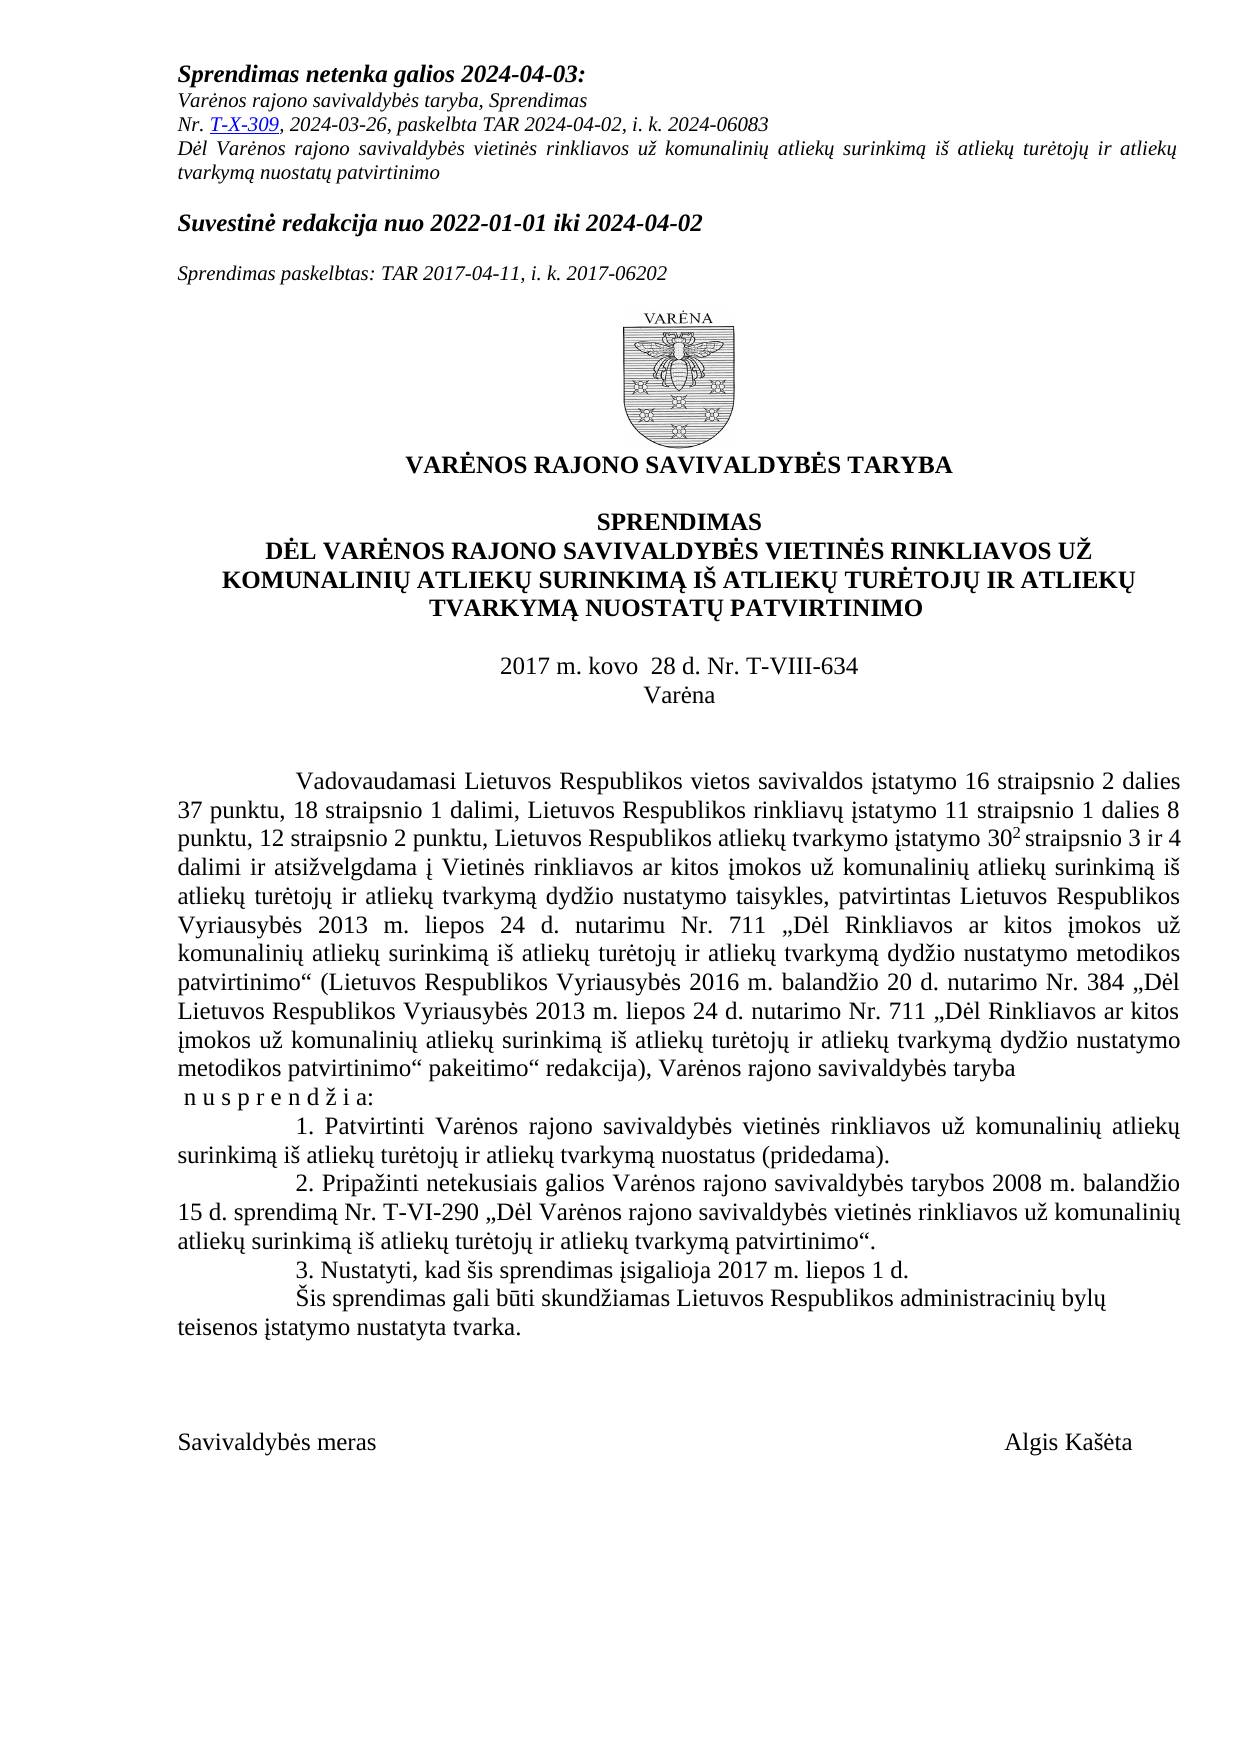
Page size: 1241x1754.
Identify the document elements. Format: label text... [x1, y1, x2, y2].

text Dėl Varėnos rajono savivaldybės vietinės rinkliavos už komunalinių atliekų surinkimą iš atliekų turėtojų ir atliekų tvarkymą nuostatų patvirtinimo [177, 136, 1181, 184]
text n u s p r e n d ž i a: [177, 1082, 1181, 1111]
text DĖL VARĖNOS RAJONO SAVIVALDYBĖS VIETINĖS RINKLIAVOS UŽ KOMUNALINIŲ ATLIEKŲ SURINKIMĄ IŠ ATLIEKŲ TURĖTOJŲ IR ATLIEKŲ TVARKYMĄ NUOSTATŲ PATVIRTINIMO [177, 536, 1181, 622]
text Varėna [177, 680, 1181, 708]
text 1. Patvirtinti Varėnos rajono savivaldybės vietinės rinkliavos už komunalinių atliekų surinkimą iš atliekų turėtojų ir atliekų tvarkymą nuostatus (pridedama). [177, 1111, 1181, 1168]
text VARĖNOS RAJONO SAVIVALDYBĖS TARYBA [177, 450, 1181, 478]
text Nr. T-X-309, 2024-03-26, paskelbta TAR 2024-04-02, i. k. 2024-06083 [177, 112, 1181, 136]
text 3. Nustatyti, kad šis sprendimas įsigalioja 2017 m. liepos 1 d. [177, 1255, 1181, 1283]
subtitle Savivaldybės meras Algis Kašėta [177, 1427, 1181, 1456]
text Sprendimas netenka galios 2024-04-03: [177, 59, 1181, 88]
text 2. Pripažinti netekusiais galios Varėnos rajono savivaldybės tarybos 2008 m. balandžio 15 d. sprendimą Nr. T-VI-290 „Dėl Varėnos rajono savivaldybės vietinės rinkliavos už komunalinių atliekų surinkimą iš atliekų turėtojų ir atliekų tvarkymą patvirtinimo“. [177, 1168, 1181, 1255]
text Suvestinė redakcija nuo 2022-01-01 iki 2024-04-02 [177, 208, 1181, 237]
text SPRENDIMAS [177, 507, 1181, 536]
text 2017 m. kovo 28 d. Nr. T-VIII-634 [177, 651, 1181, 680]
text Sprendimas paskelbtas: TAR 2017-04-11, i. k. 2017-06202 [177, 261, 1181, 285]
text Varėnos rajono savivaldybės taryba, Sprendimas [177, 88, 1181, 112]
text Šis sprendimas gali būti skundžiamas Lietuvos Respublikos administracinių bylų teisenos įstatymo nustatyta tvarka. [177, 1283, 1181, 1341]
text Vadovaudamasi Lietuvos Respublikos vietos savivaldos įstatymo 16 straipsnio 2 dalies 37 punktu, 18 straipsnio 1 dalimi, Lietuvos Respublikos rinkliavų įstatymo 11 straipsnio 1 dalies 8 punktu, 12 straipsnio 2 punktu, Lietuvos Respublikos atliekų tvarkymo įstatymo 302 straipsnio 3 ir 4 dalimi ir atsižvelgdama į Vietinės rinkliavos ar kitos įmokos už komunalinių atliekų surinkimą iš atliekų turėtojų ir atliekų tvarkymą dydžio nustatymo taisykles, patvirtintas Lietuvos Respublikos Vyriausybės 2013 m. liepos 24 d. nutarimu Nr. 711 „Dėl Rinkliavos ar kitos įmokos už komunalinių atliekų surinkimą iš atliekų turėtojų ir atliekų tvarkymą dydžio nustatymo metodikos patvirtinimo“ (Lietuvos Respublikos Vyriausybės 2016 m. balandžio 20 d. nutarimo Nr. 384 „Dėl Lietuvos Respublikos Vyriausybės 2013 m. liepos 24 d. nutarimo Nr. 711 „Dėl Rinkliavos ar kitos įmokos už komunalinių atliekų surinkimą iš atliekų turėtojų ir atliekų tvarkymą dydžio nustatymo metodikos patvirtinimo“ pakeitimo“ redakcija), Varėnos rajono savivaldybės taryba [177, 766, 1181, 1082]
